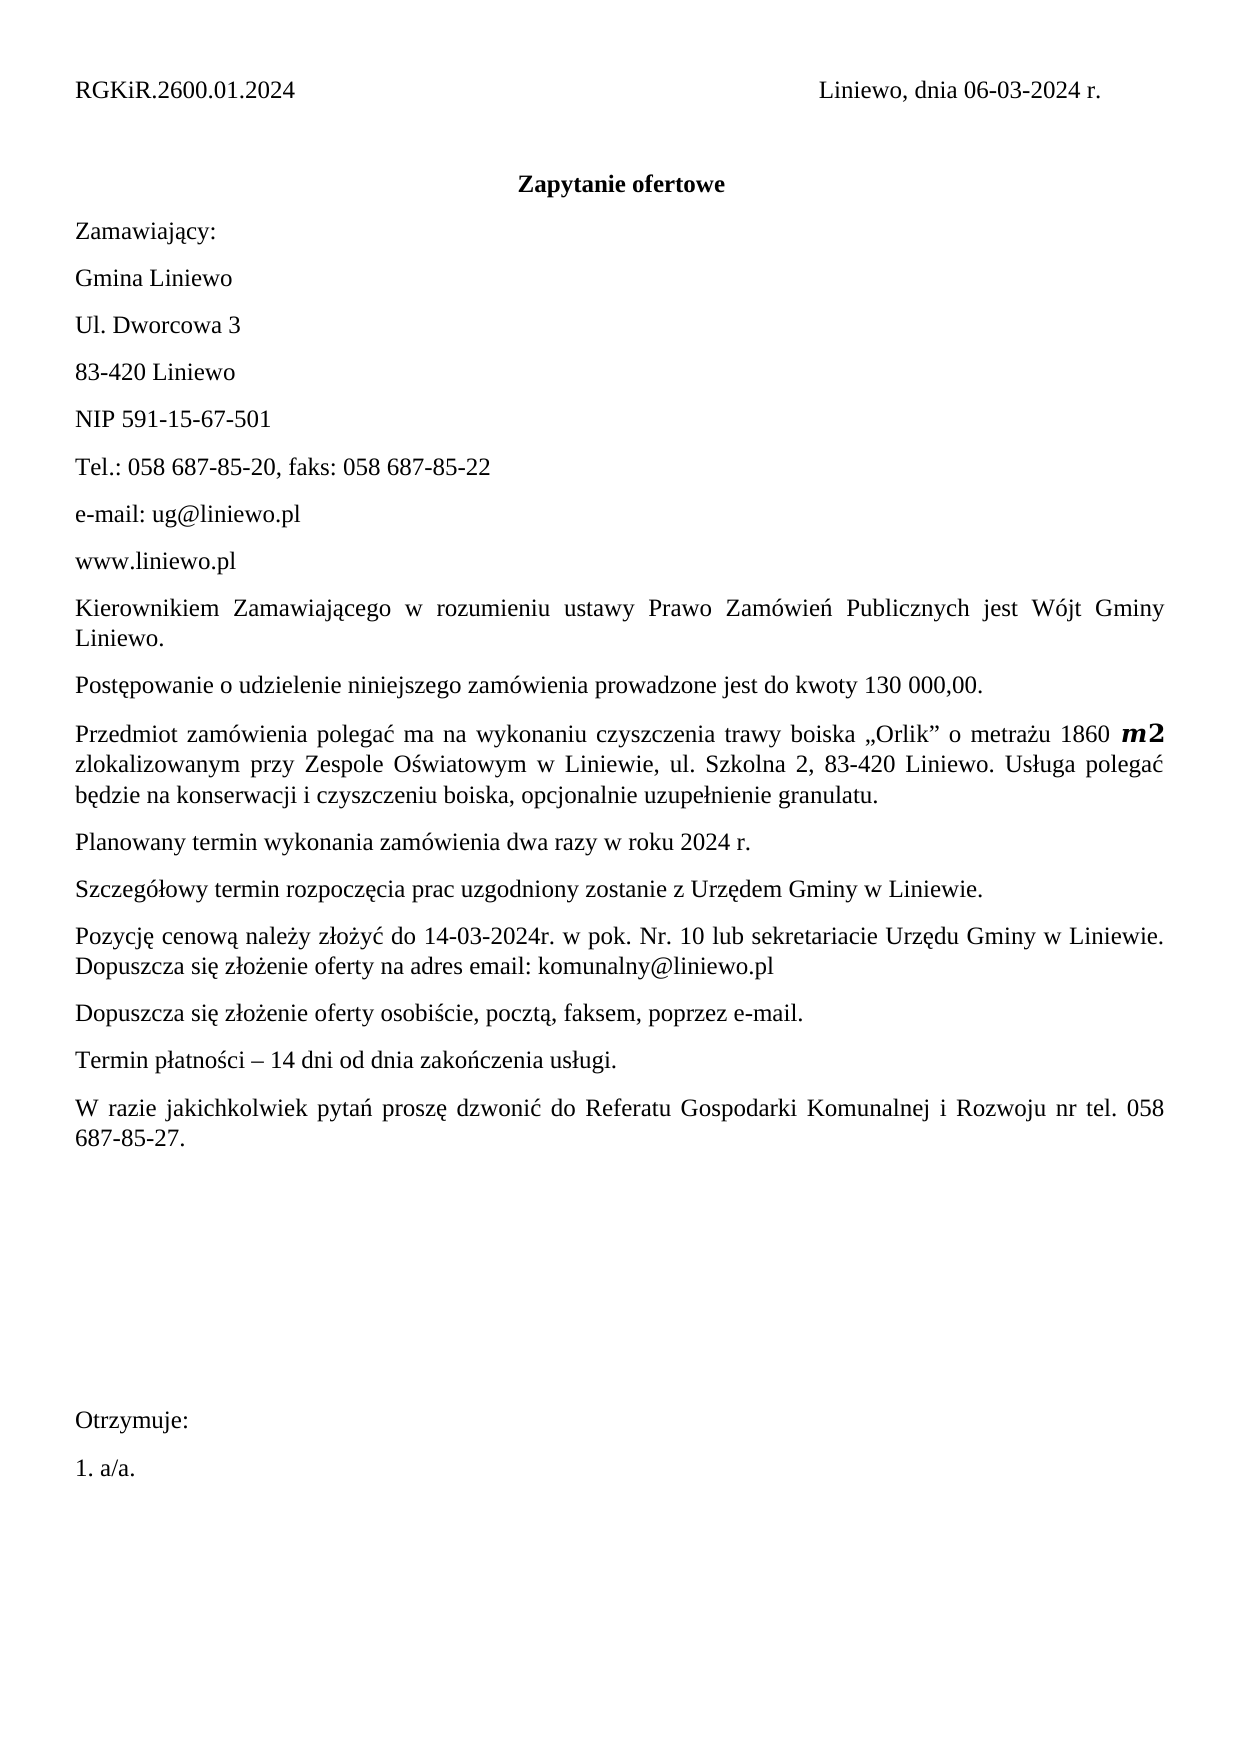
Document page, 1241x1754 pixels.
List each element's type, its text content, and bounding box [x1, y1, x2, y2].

text RGKiR.2600.01.2024 Liniewo, dnia 06-03-2024 r. [75, 75, 1165, 104]
text Szczegółowy termin rozpoczęcia prac uzgodniony zostanie z Urzędem Gminy w Liniewie. [75, 874, 1165, 903]
text 1. a/a. [75, 1453, 1165, 1481]
text Ul. Dworcowa 3 [75, 310, 1165, 339]
text Przedmiot zamówienia polegać ma na wykonaniu czyszczenia trawy boiska „Orlik” o metrażu 1860 𝒎𝟐 zlokalizowanym przy Zespole Oświatowym w Liniewie, ul. Szkolna 2, 83-420 Liniewo. Usługa polegać będzie na konserwacji i czyszczeniu boiska, opcjonalnie uzupełnienie granulatu. [75, 717, 1165, 808]
text Postępowanie o udzielenie niniejszego zamówienia prowadzone jest do kwoty 130 000,00. [75, 670, 1165, 699]
text W razie jakichkolwiek pytań proszę dzwonić do Referatu Gospodarki Komunalnej i Rozwoju nr tel. 058 687-85-27. [75, 1093, 1165, 1152]
text Zamawiający: [75, 216, 1165, 245]
text 83-420 Liniewo [75, 357, 1165, 386]
text Pozycję cenową należy złożyć do 14-03-2024r. w pok. Nr. 10 lub sekretariacie Urzędu Gminy w Liniewie. Dopuszcza się złożenie oferty na adres email: komunalny@liniewo.pl [75, 921, 1165, 980]
text Tel.: 058 687-85-20, faks: 058 687-85-22 [75, 452, 1165, 480]
text e-mail: ug@liniewo.pl [75, 499, 1165, 527]
text Kierownikiem Zamawiającego w rozumieniu ustawy Prawo Zamówień Publicznych jest Wójt Gminy Liniewo. [75, 593, 1165, 652]
text Termin płatności – 14 dni od dnia zakończenia usługi. [75, 1046, 1165, 1074]
text Planowany termin wykonania zamówienia dwa razy w roku 2024 r. [75, 827, 1165, 856]
text www.liniewo.pl [75, 546, 1165, 574]
text NIP 591-15-67-501 [75, 404, 1165, 433]
text Otrzymuje: [75, 1406, 1165, 1434]
text Dopuszcza się złożenie oferty osobiście, pocztą, faksem, poprzez e-mail. [75, 998, 1165, 1027]
text Zapytanie ofertowe [444, 169, 1165, 198]
text Gmina Liniewo [75, 263, 1165, 292]
